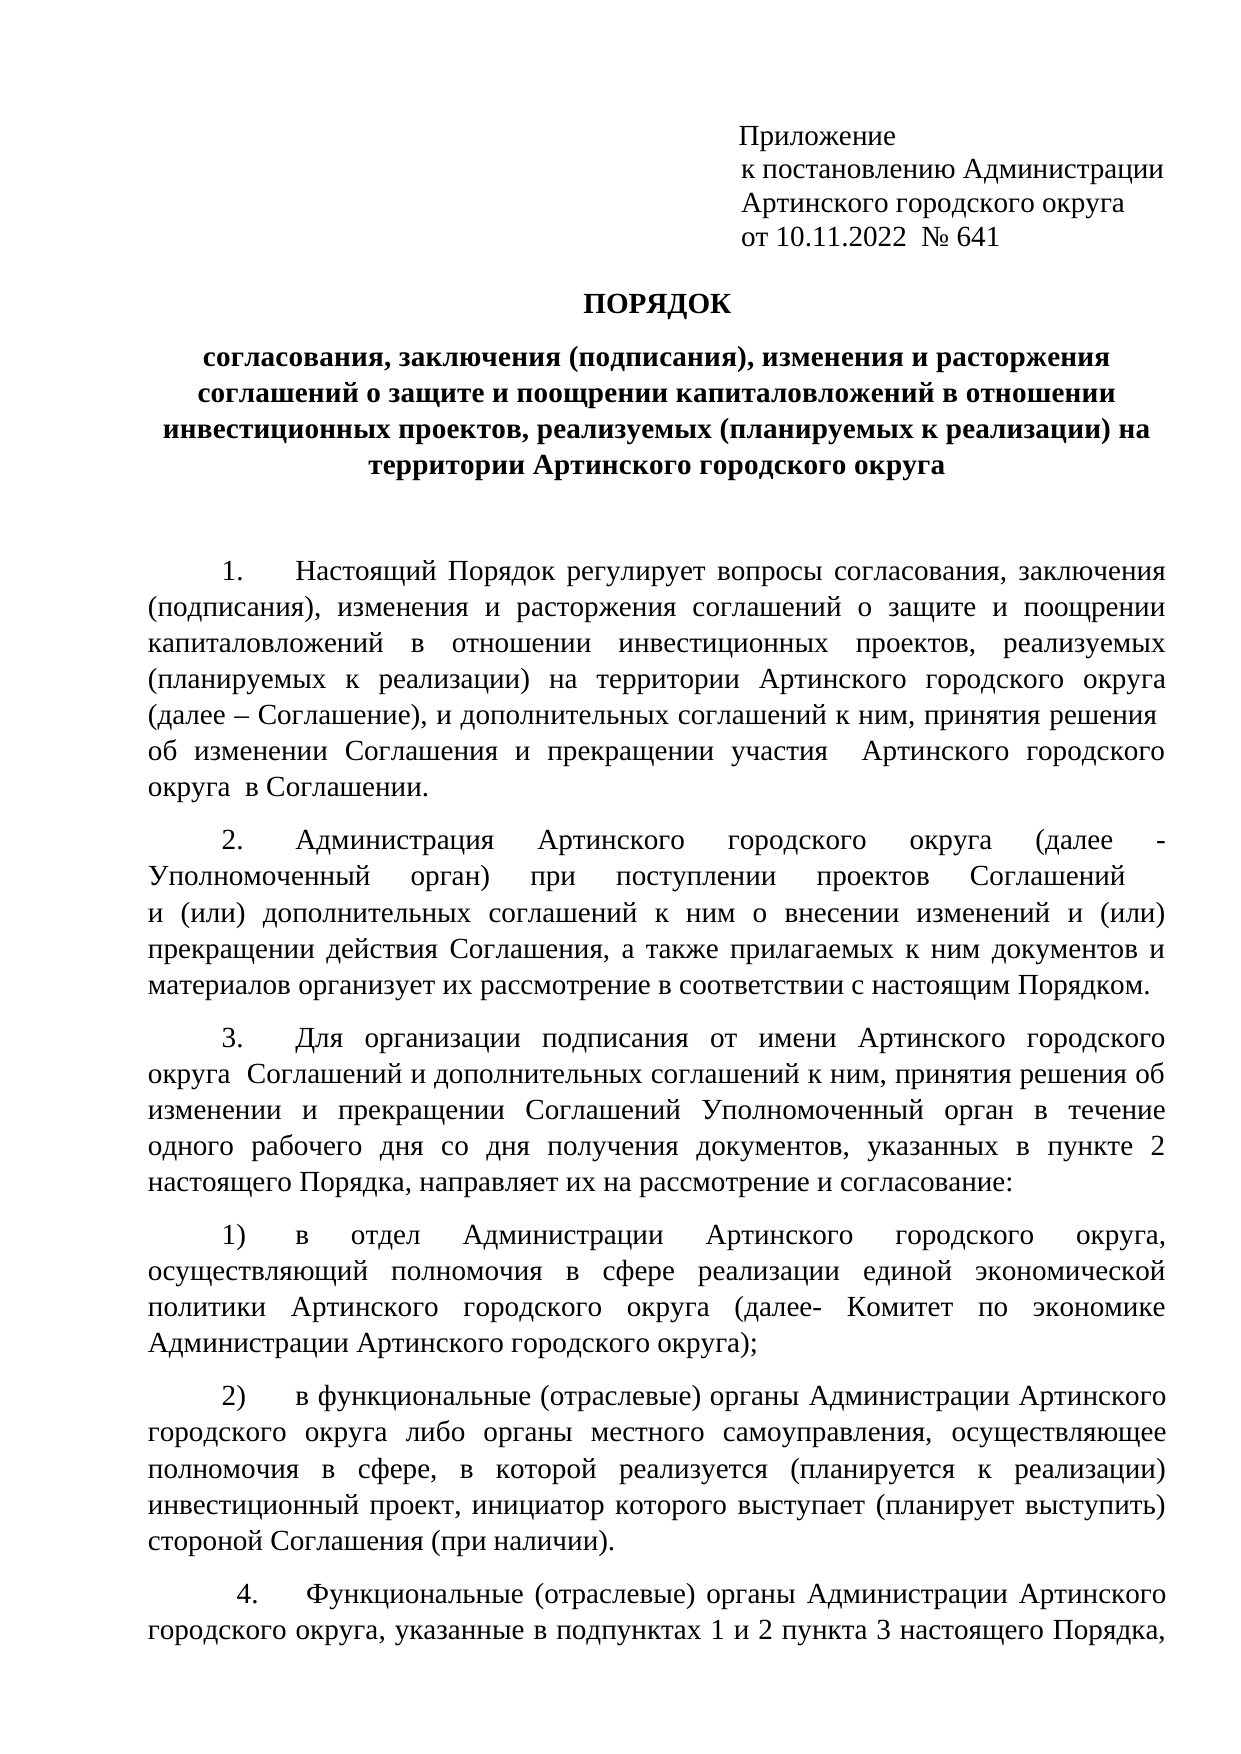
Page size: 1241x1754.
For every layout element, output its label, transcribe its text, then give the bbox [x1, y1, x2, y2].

list Настоящий Порядок регулирует вопросы согласования, заключения (подписания), изменения и расторжения соглашений о защите и поощрении капиталовложений в отношении инвестиционных проектов, реализуемых (планируемых к реализации) на территории Артинского городского округа (далее – Соглашение), и дополнительных соглашений к ним, принятия решения об изменении Соглашения и прекращении участия Артинского городского округа в Соглашении. [148, 553, 1167, 803]
list в отдел Администрации Артинского городского округа, осуществляющий полномочия в сфере реализации единой экономической политики Артинского городского округа (далее- Комитет по экономике Администрации Артинского городского округа); [148, 1217, 1167, 1359]
list Администрация Артинского городского округа (далее -Уполномоченный орган) при поступлении проектов Соглашений и (или) дополнительных соглашений к ним о внесении изменений и (или) прекращении действия Соглашения, а также прилагаемых к ним документов и материалов организует их рассмотрение в соответствии с настоящим Порядком. [148, 822, 1167, 1001]
text к постановлению Администрации [741, 152, 1167, 185]
list Функциональные (отраслевые) органы Администрации Артинского городского округа, указанные в подпунктах 1 и 2 пункта 3 настоящего Порядка, [148, 1576, 1167, 1646]
text Артинского городского округа [148, 185, 1167, 219]
list в функциональные (отраслевые) органы Администрации Артинского городского округа либо органы местного самоуправления, осуществляющее полномочия в сфере, в которой реализуется (планируется к реализации) инвестиционный проект, инициатор которого выступает (планирует выступить) стороной Соглашения (при наличии). [148, 1378, 1167, 1557]
list Для организации подписания от имени Артинского городского округа Соглашений и дополнительных соглашений к ним, принятия решения об изменении и прекращении Соглашений Уполномоченный орган в течение одного рабочего дня со дня получения документов, указанных в пункте 2 настоящего Порядка, направляет их на рассмотрение и согласование: [148, 1020, 1167, 1198]
text согласования, заключения (подписания), изменения и расторжения соглашений о защите и поощрении капиталовложений в отношении инвестиционных проектов, реализуемых (планируемых к реализации) на территории Артинского городского округа [148, 339, 1167, 481]
text ПОРЯДОК [148, 286, 1167, 319]
text Приложение [148, 118, 1167, 152]
text от 10.11.2022 № 641 [148, 219, 1167, 252]
